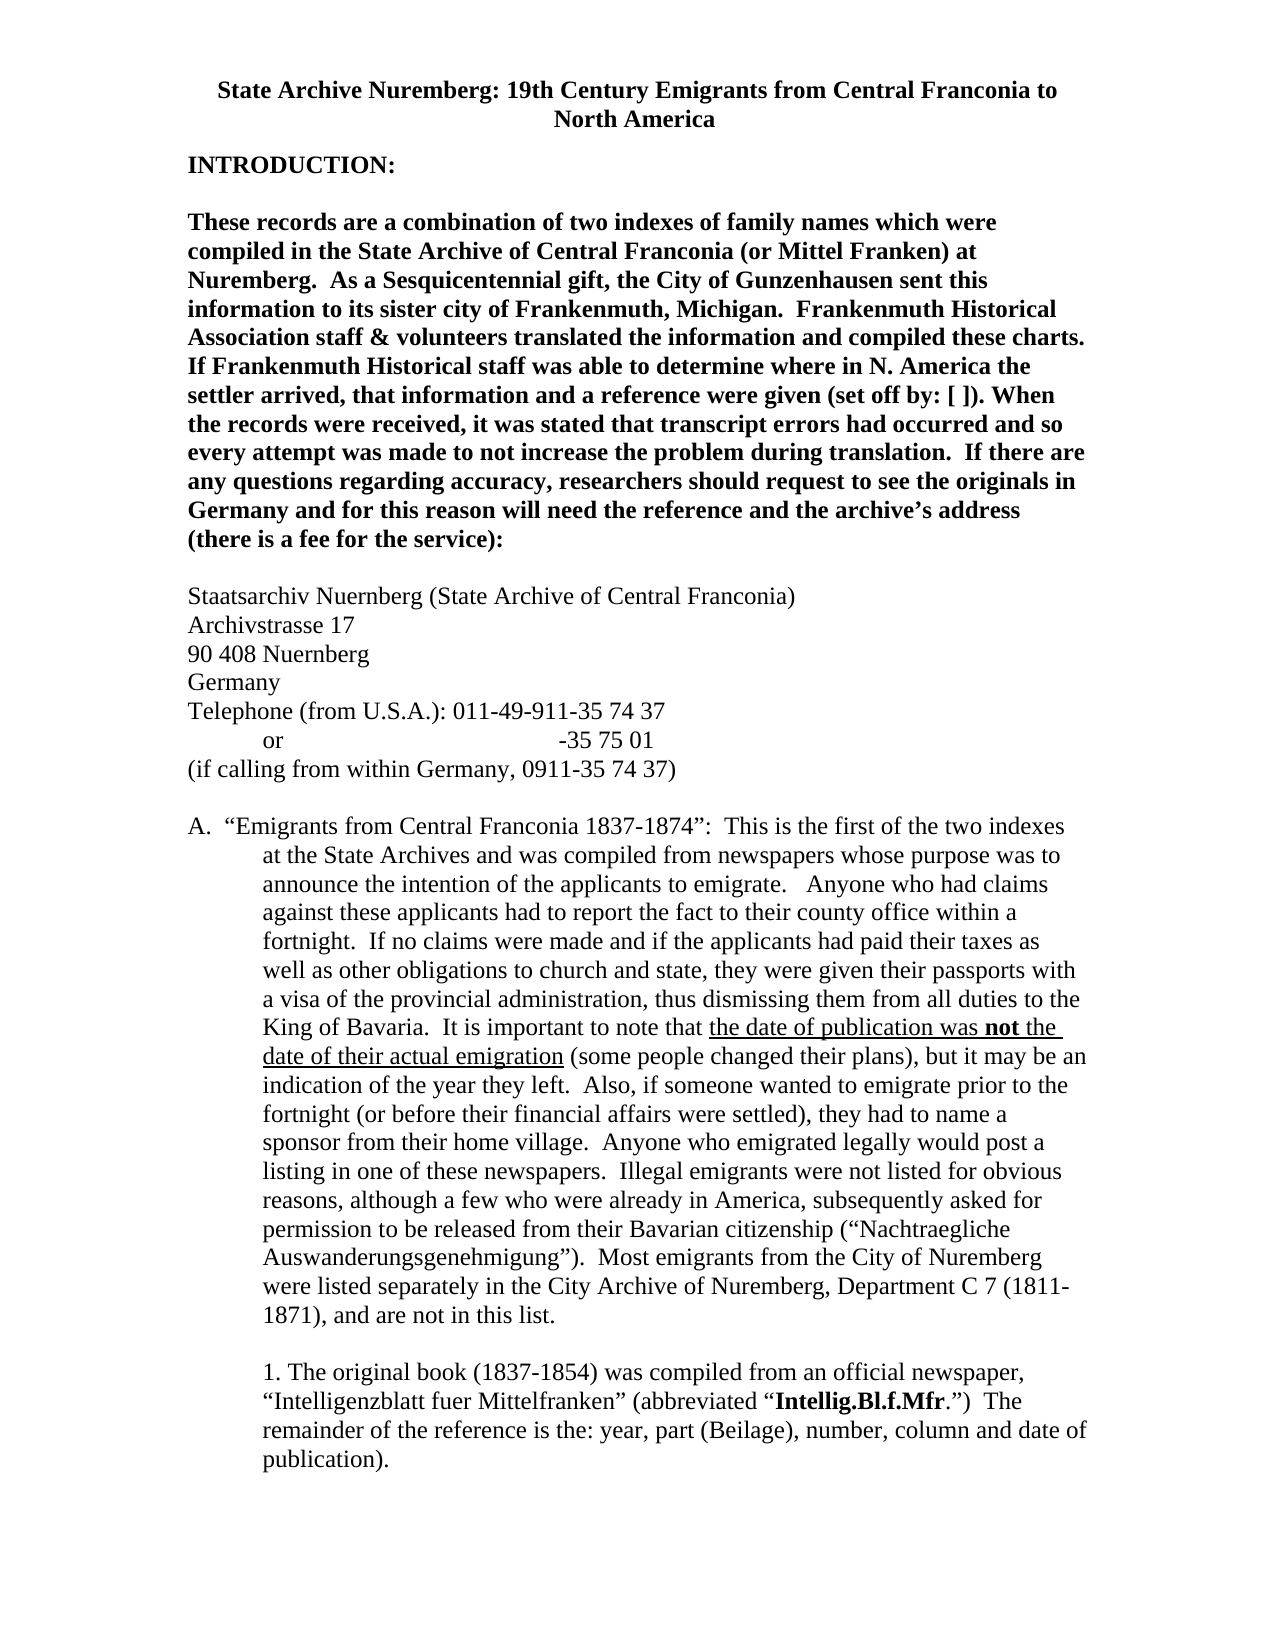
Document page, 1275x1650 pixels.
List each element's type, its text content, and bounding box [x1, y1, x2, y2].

text 1. The original book (1837-1854) was compiled from an official newspaper, “Intelligenzblatt fuer Mittelfranken” (abbreviated “Intellig.Bl.f.Mfr.”) The remainder of the reference is the: year, part (Beilage), number, column and date of publication). [262, 1357, 1087, 1472]
text Germany [187, 667, 1087, 696]
text Telephone (from U.S.A.): 011-49-911-35 74 37 [187, 696, 1087, 725]
text Archivstrasse 17 [187, 610, 1087, 639]
text or -35 75 01 [187, 725, 1087, 754]
text 90 408 Nuernberg [187, 639, 1087, 667]
text Staatsarchiv Nuernberg (State Archive of Central Franconia) [187, 581, 1087, 610]
text A. “Emigrants from Central Franconia 1837-1874”: This is the first of the two indexes at the State Archives and was compiled from newspapers whose purpose was to announce the intention of the applicants to emigrate. Anyone who had claims against these applicants had to report the fact to their county office within a fortnight. If no claims were made and if the applicants had paid their taxes as well as other obligations to church and state, they were given their passports with a visa of the provincial administration, thus dismissing them from all duties to the King of Bavaria. It is important to note that the date of publication was not the date of their actual emigration (some people changed their plans), but it may be an indication of the year they left. Also, if someone wanted to emigrate prior to the fortnight (or before their financial affairs were settled), they had to name a sponsor from their home village. Anyone who emigrated legally would post a listing in one of these newspapers. Illegal emigrants were not listed for obvious reasons, although a few who were already in America, subsequently asked for permission to be released from their Bavarian citizenship (“Nachtraegliche Auswanderungsgenehmigung”). Most emigrants from the City of Nuremberg were listed separately in the City Archive of Nuremberg, Department C 7 (1811-1871), and are not in this list. [187, 811, 1087, 1329]
text INTRODUCTION: [187, 150, 1087, 179]
text These records are a combination of two indexes of family names which were compiled in the State Archive of Central Franconia (or Mittel Franken) at Nuremberg. As a Sesquicentennial gift, the City of Gunzenhausen sent this information to its sister city of Frankenmuth, Michigan. Frankenmuth Historical Association staff & volunteers translated the information and compiled these charts. If Frankenmuth Historical staff was able to determine where in N. America the settler arrived, that information and a reference were given (set off by: [ ]). When the records were received, it was stated that transcript errors had occurred and so every attempt was made to not increase the problem during translation. If there are any questions regarding accuracy, researchers should request to see the originals in Germany and for this reason will need the reference and the archive’s address (there is a fee for the service): [187, 207, 1087, 552]
text (if calling from within Germany, 0911-35 74 37) [187, 754, 1087, 782]
